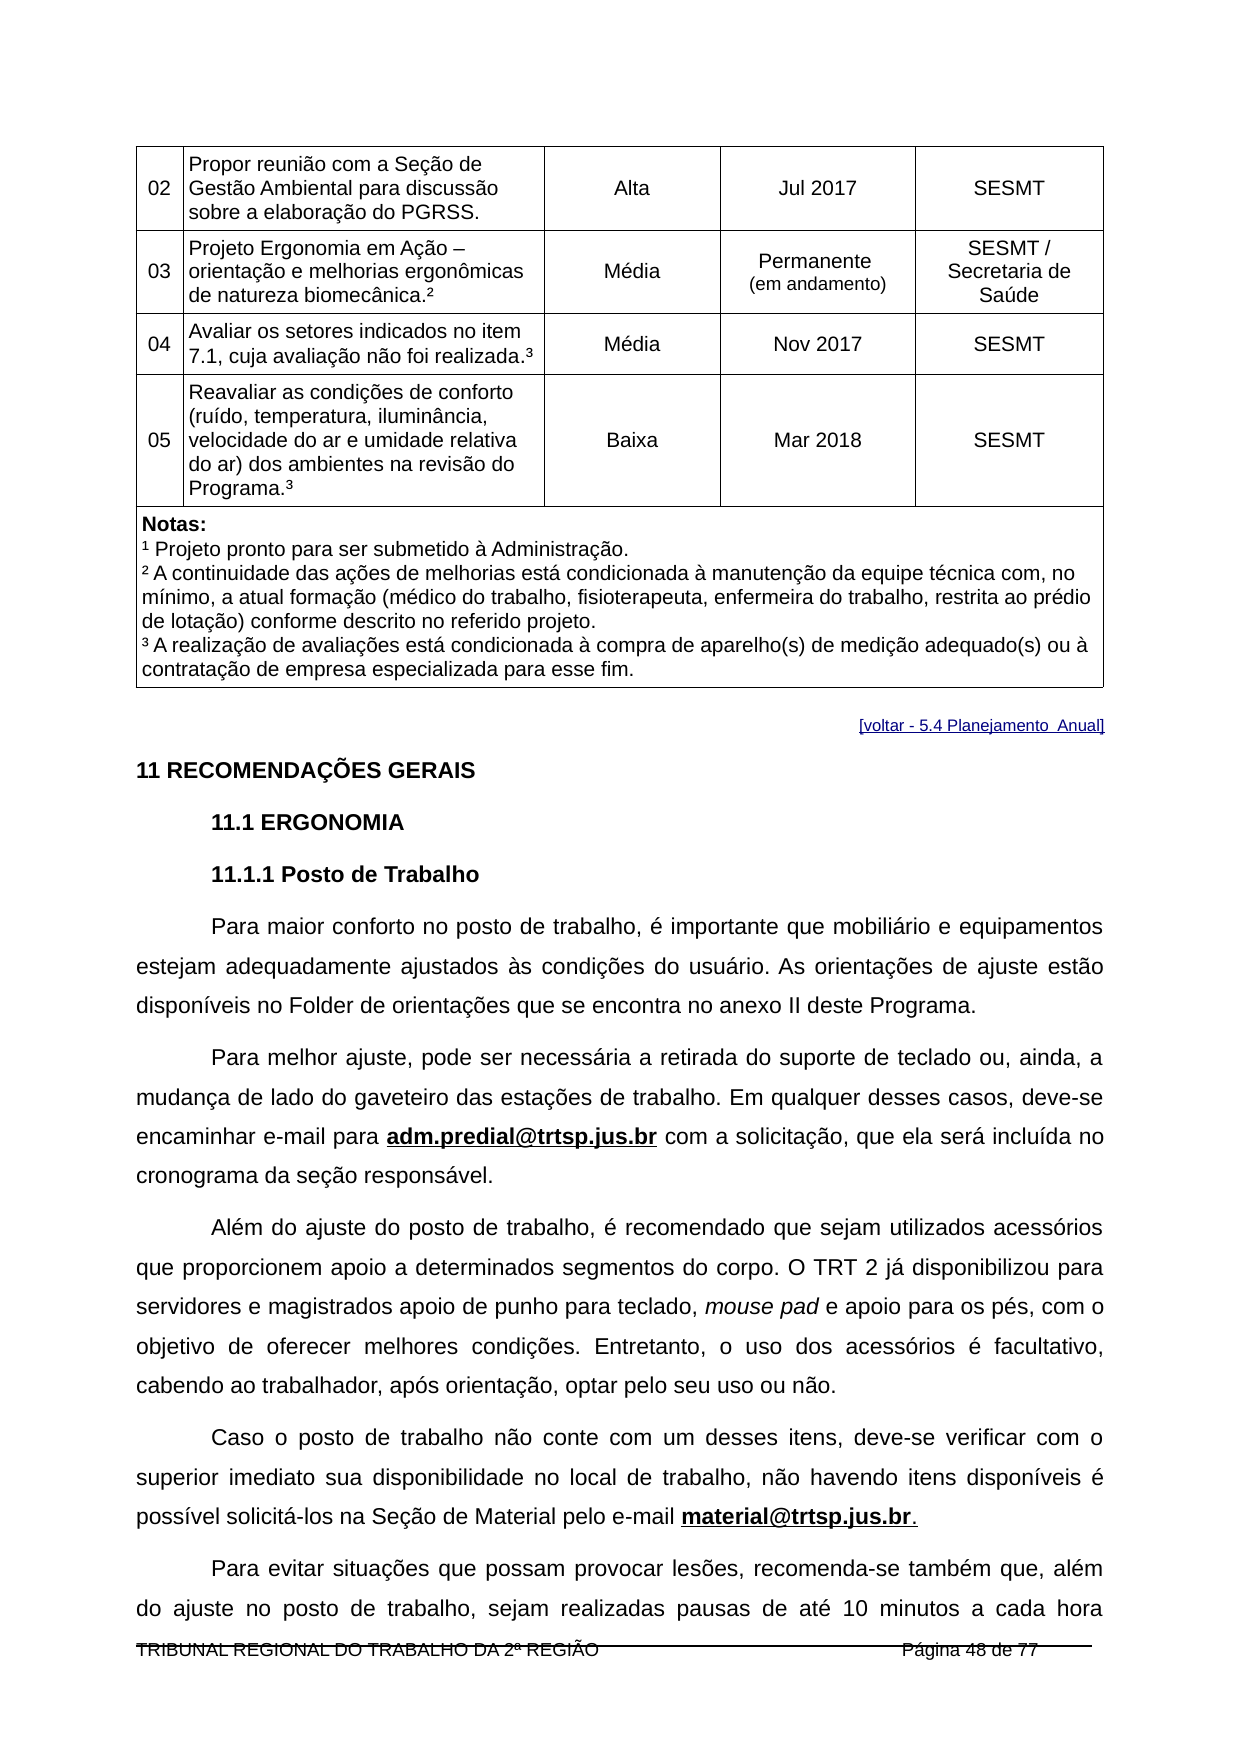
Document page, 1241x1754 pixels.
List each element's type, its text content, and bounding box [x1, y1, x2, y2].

table_cell 05 [137, 375, 183, 506]
text Para melhor ajuste, pode ser necessária a retirada do suporte de teclado ou, ainda, a mudança de lado do gaveteiro das estações de trabalho. Em qualquer desses casos, deve-se encaminhar e-mail para adm.predial@trtsp.jus.br com a solicitação, que ela será incluída no cronograma da seção responsável. [136, 1044, 1104, 1189]
text Caso o posto de trabalho não conte com um desses itens, deve-se verificar com o superior imediato sua disponibilidade no local de trabalho, não havendo itens disponíveis é possível solicitá-los na Seção de Material pelo e-mail material@trtsp.jus.br. [136, 1424, 1104, 1529]
table_cell Permanente (em andamento) [721, 231, 915, 313]
text [voltar - 5.4 Planejamento Anual] [136, 716, 1104, 735]
table_cell 04 [137, 314, 183, 374]
table_cell Notas: ¹ Projeto pronto para ser submetido à Administração. ² A continuidade das ações de melhorias está condicionada à manutenção da equipe técnica com, no mínimo, a atual formação (médico do trabalho, fisioterapeuta, enfermeira do trabalho, restrita ao prédio de lotação) conforme descrito no referido projeto. ³ A realização de avaliações está condicionada à compra de aparelho(s) de medição adequado(s) ou à contratação de empresa especializada para esse fim. [137, 507, 1103, 687]
table_cell Reavaliar as condições de conforto (ruído, temperatura, iluminância, velocidade do ar e umidade relativa do ar) dos ambientes na revisão do Programa.³ [184, 375, 544, 506]
text 11.1 ERGONOMIA [136, 809, 1104, 835]
table_cell SESMT / Secretaria de Saúde [916, 231, 1103, 313]
text 11 RECOMENDAÇÕES GERAIS [136, 757, 1104, 783]
table_cell Avaliar os setores indicados no item 7.1, cuja avaliação não foi realizada.³ [184, 314, 544, 374]
table_cell Baixa [545, 375, 720, 506]
text 11.1.1 Posto de Trabalho [136, 861, 1104, 887]
table_cell Projeto Ergonomia em Ação – orientação e melhorias ergonômicas de natureza biomecânica.² [184, 231, 544, 313]
text Para evitar situações que possam provocar lesões, recomenda-se também que, além do ajuste no posto de trabalho, sejam realizadas pausas de até 10 minutos a cada hora [136, 1555, 1104, 1621]
table_cell SESMT [916, 375, 1103, 506]
text Além do ajuste do posto de trabalho, é recomendado que sejam utilizados acessórios que proporcionem apoio a determinados segmentos do corpo. O TRT 2 já disponibilizou para servidores e magistrados apoio de punho para teclado, mouse pad e apoio para os pés, com o objetivo de oferecer melhores condições. Entretanto, o uso dos acessórios é facultativo, cabendo ao trabalhador, após orientação, optar pelo seu uso ou não. [136, 1214, 1104, 1399]
table_cell Jul 2017 [721, 147, 915, 229]
table_cell Nov 2017 [721, 314, 915, 374]
table_cell Média [545, 314, 720, 374]
table_cell 02 [137, 147, 183, 229]
table_cell Alta [545, 147, 720, 229]
table_cell Propor reunião com a Seção de Gestão Ambiental para discussão sobre a elaboração do PGRSS. [184, 147, 544, 229]
table_cell SESMT [916, 314, 1103, 374]
table_cell Mar 2018 [721, 375, 915, 506]
table_cell SESMT [916, 147, 1103, 229]
text Para maior conforto no posto de trabalho, é importante que mobiliário e equipamentos estejam adequadamente ajustados às condições do usuário. As orientações de ajuste estão disponíveis no Folder de orientações que se encontra no anexo II deste Programa. [136, 913, 1104, 1018]
table_cell 03 [137, 231, 183, 313]
table_cell Média [545, 231, 720, 313]
